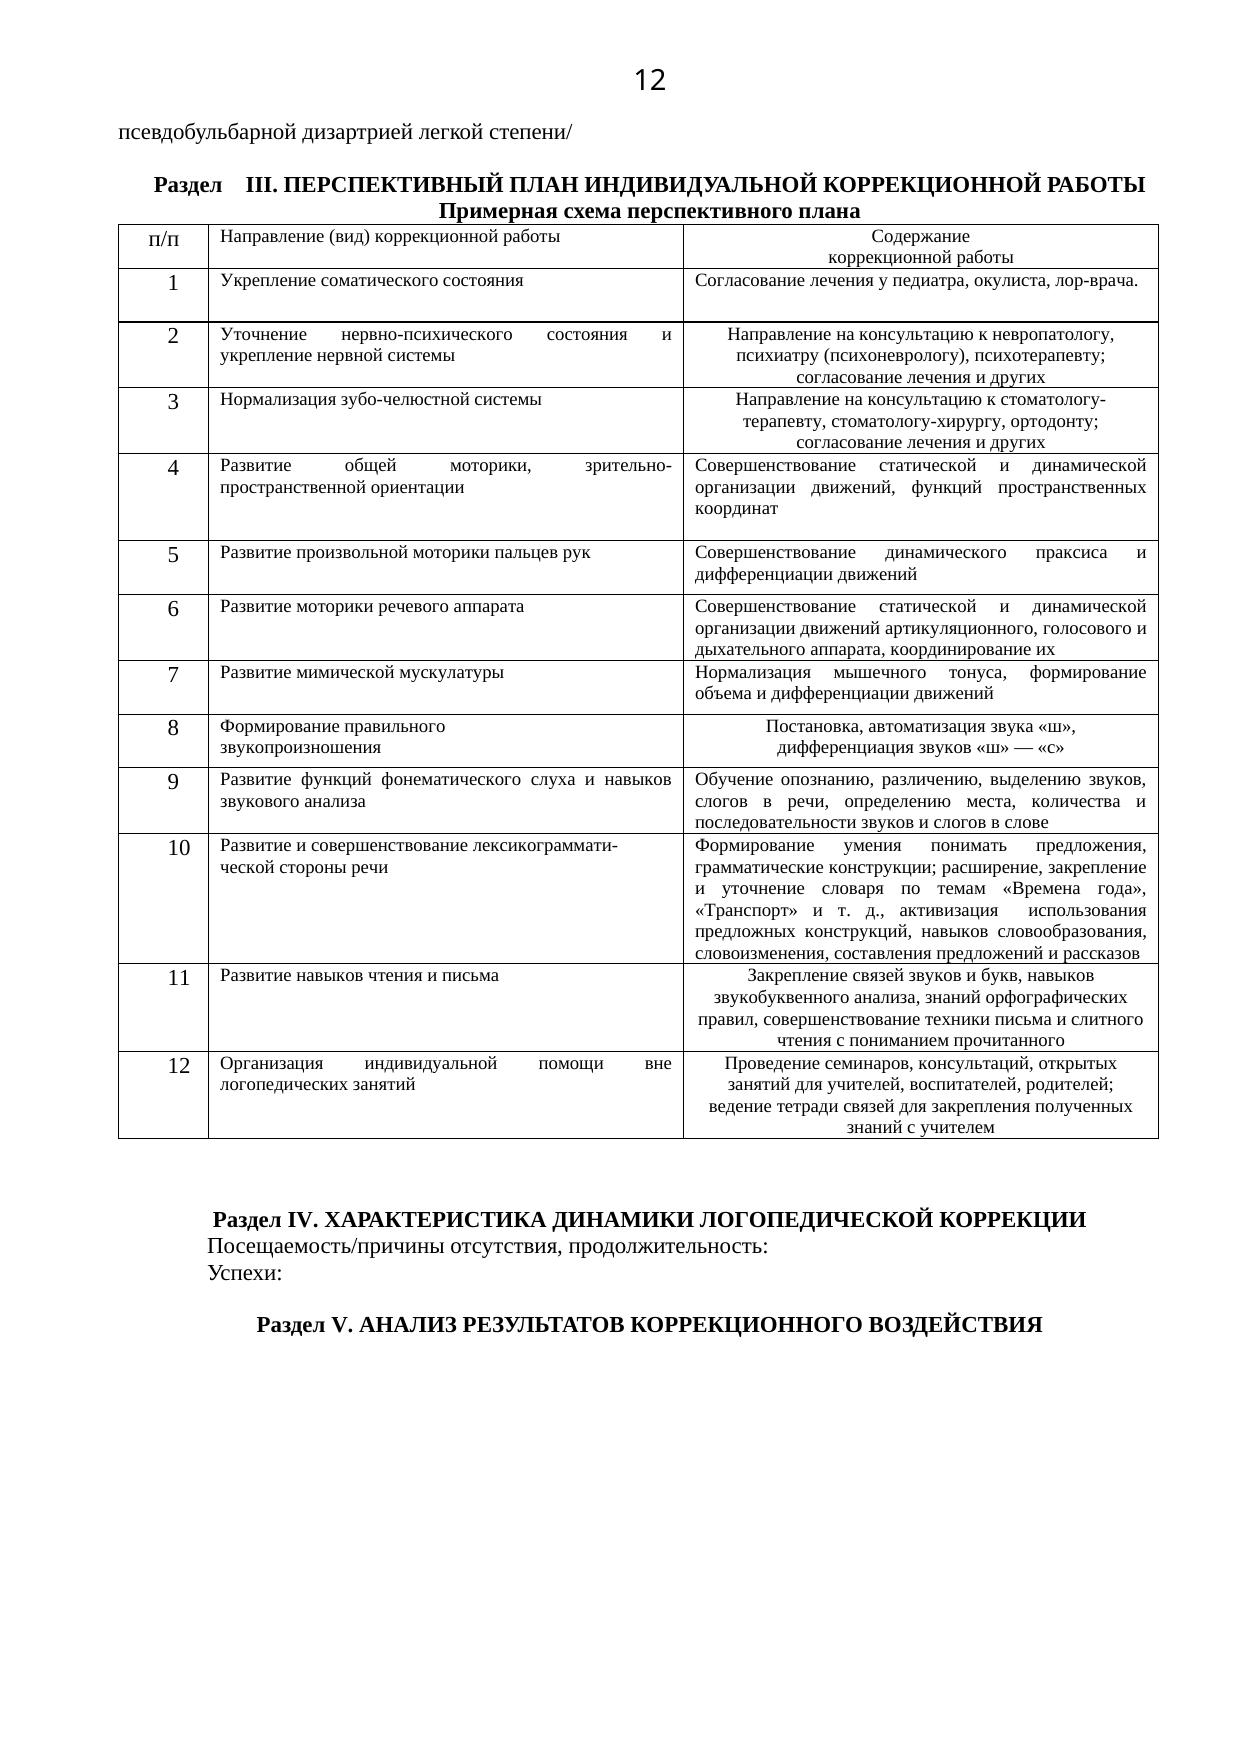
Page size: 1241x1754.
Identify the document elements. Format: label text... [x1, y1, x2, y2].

text Примерная схема перспективного плана [118, 197, 1181, 223]
table_cell [119, 541, 208, 594]
table_cell Развитие произвольной моторики пальцев рук [209, 541, 683, 594]
table_cell Закрепление связей звуков и букв, навыков звукобуквенного анализа, знаний орфографических правил, совершенствование техники письма и слитного чтения с пониманием прочитанного [684, 964, 1158, 1051]
table_cell [119, 388, 208, 453]
table_cell Развитие моторики речевого аппарата [209, 595, 683, 660]
table_cell Организация индивидуальной помощи вне логопедических занятий [209, 1052, 683, 1138]
table_cell Обучение опознанию, различению, выделению звуков, слогов в речи, определению места, количества и последовательности звуков и слогов в слове [684, 768, 1158, 833]
table_cell Направление на консультацию к невропатологу, психиатру (психоневрологу), психотерапевту; согласование лечения и других [684, 323, 1158, 387]
text Раздел IV. ХАРАКТЕРИСТИКА ДИНАМИКИ ЛОГОПЕДИЧЕСКОЙ КОРРЕКЦИИ [118, 1206, 1181, 1232]
table_cell Уточнение нервно-психического состояния и укрепление нервной системы [209, 323, 683, 387]
table_header Направление (вид) коррекционной работы [209, 225, 683, 268]
table_header Содержание коррекционной работы [684, 225, 1158, 268]
table_cell [119, 715, 208, 767]
table_cell Нормализация зубо-челюстной системы [209, 388, 683, 453]
text Раздел III. ПЕРСПЕКТИВНЫЙ ПЛАН ИНДИВИДУАЛЬНОЙ КОРРЕКЦИОННОЙ РАБОТЫ [118, 171, 1181, 197]
table_cell Формирование умения понимать предложения, грамматические конструкции; расширение, закрепление и уточнение словаря по темам «Времена года», «Транспорт» и т. д., активизация использования предложных конструкций, навыков словообразо­вания, словоизменения, составления предложений и рассказов [684, 834, 1158, 963]
table_cell Развитие и совершенствование лексикограммати- ческой стороны речи [209, 834, 683, 963]
table_cell [119, 1052, 208, 1138]
table_cell Постановка, автоматизация звука «ш», дифференциация звуков «ш» — «с» [684, 715, 1158, 767]
table_cell Развитие функций фонематического слуха и навыков звукового анализа [209, 768, 683, 833]
text псевдобульбарной дизартрией легкой степени/ [118, 118, 1181, 144]
table_cell [119, 269, 208, 321]
table_cell [119, 454, 208, 540]
table_cell Развитие навыков чтения и письма [209, 964, 683, 1051]
table_cell Согласование лечения у педиатра, окулиста, лор-врача. [684, 269, 1158, 321]
table_cell Формирование правильного звукопроизношения [209, 715, 683, 767]
table_cell [119, 323, 208, 387]
text Посещаемость/причины отсутствия, продолжительность: [118, 1232, 1181, 1259]
table_cell [119, 595, 208, 660]
table_cell Нормализация мышечного тонуса, формирование объема и дифференциации движений [684, 661, 1158, 713]
table_cell Развитие общей моторики, зрительно-пространственной ориентации [209, 454, 683, 540]
table_cell Совершенствование статической и динамической организации движений артикуляционного, голосового и дыхательного аппарата, координирование их [684, 595, 1158, 660]
text Раздел V. АНАЛИЗ РЕЗУЛЬТАТОВ КОРРЕКЦИОННОГО ВОЗДЕЙСТВИЯ [118, 1311, 1181, 1338]
table_cell [119, 661, 208, 713]
table_cell [119, 964, 208, 1051]
table_cell Направление на консультацию к стоматологу-терапевту, стоматологу-хирургу, ортодонту; согласование лечения и других [684, 388, 1158, 453]
text Успехи: [118, 1259, 1181, 1285]
table_cell Совершенствование статической и динамической организации движе­ний, функций пространственных координат [684, 454, 1158, 540]
table_cell Совершенствование динамического праксиса и дифференциации движений [684, 541, 1158, 594]
table_header п/п [119, 225, 208, 268]
table_cell Развитие мимической мускулатуры [209, 661, 683, 713]
table_cell [119, 834, 208, 963]
table_cell Укрепление соматического состояния [209, 269, 683, 321]
table_cell Проведение семинаров, консультаций, открытых занятий для учителей, воспитателей, родителей; ведение тетради связей для закрепления полученных знаний с учителем [684, 1052, 1158, 1138]
table_cell [119, 768, 208, 833]
